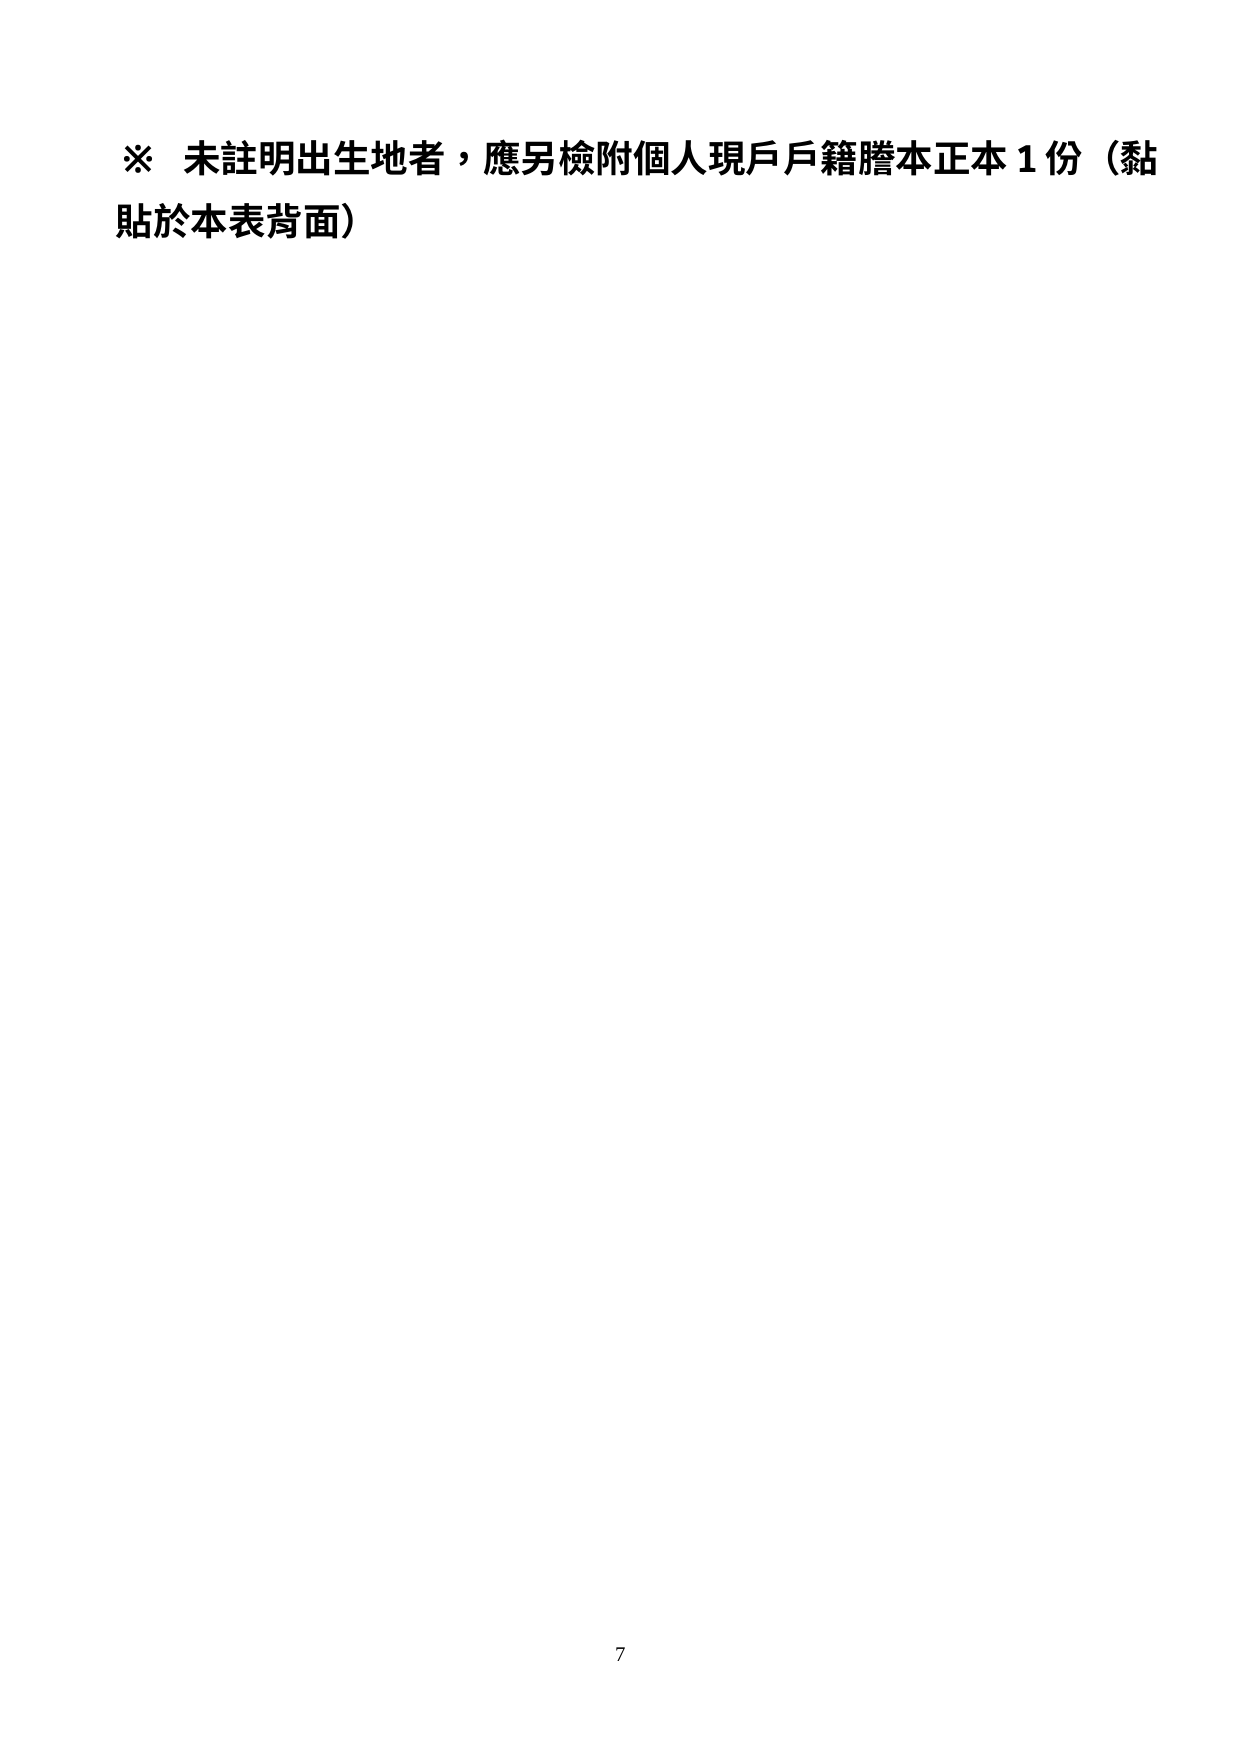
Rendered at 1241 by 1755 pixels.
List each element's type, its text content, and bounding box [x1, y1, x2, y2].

text ※ 未註明出生地者，應另檢附個人現戶戶籍謄本正本1份（黏貼於本表背面） [115, 115, 1181, 240]
